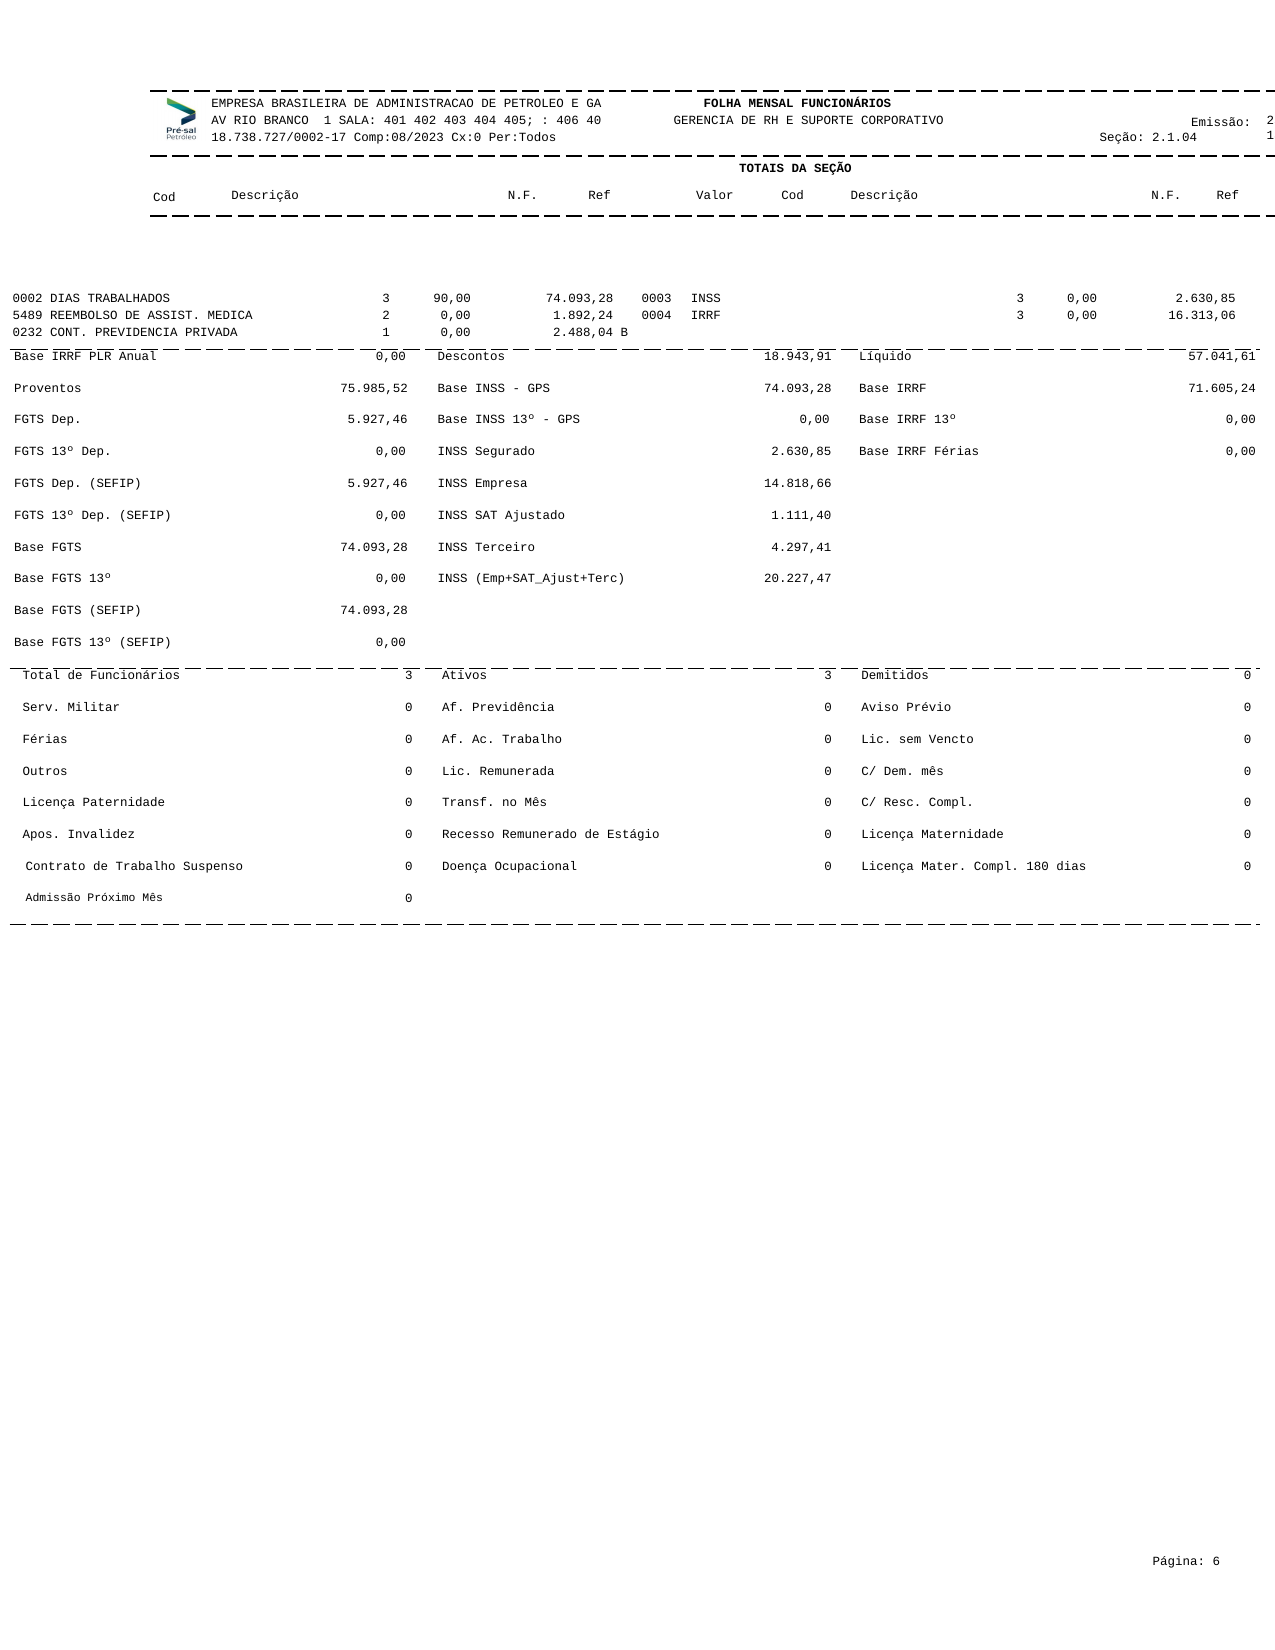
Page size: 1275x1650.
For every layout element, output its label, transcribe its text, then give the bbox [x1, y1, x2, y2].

table_cell [433, 892, 691, 923]
table_cell Valor [1266, 157, 1275, 215]
table_cell C/ Dem. mês [859, 765, 1016, 796]
table_cell INSS Terceiro [433, 541, 641, 572]
table_cell [1016, 382, 1067, 413]
table_cell [691, 349, 764, 382]
table_cell [1016, 604, 1067, 636]
table_header 2.630,85 16.313,06 [1168, 292, 1259, 348]
table_cell [1016, 796, 1067, 828]
table_cell [691, 860, 764, 892]
table_cell Base FGTS 13º (SEFIP) [10, 636, 340, 668]
table_cell Lic. sem Vencto [859, 733, 1016, 764]
table_cell [691, 477, 764, 509]
table_cell [1168, 541, 1259, 572]
table_cell [691, 382, 764, 413]
table_cell 74.093,28 [764, 382, 859, 413]
table_cell Base IRRF [859, 382, 1016, 413]
table_cell [641, 414, 691, 445]
table_cell Licença Maternidade [859, 828, 1016, 860]
table_cell [859, 477, 1016, 509]
table_cell 5.927,46 [340, 414, 433, 445]
table_cell Base FGTS [10, 541, 340, 572]
table_cell [859, 541, 1016, 572]
table_cell FGTS Dep. [10, 414, 340, 445]
table_cell [641, 541, 691, 572]
table_cell 0 [340, 701, 433, 733]
table_cell [1067, 509, 1168, 541]
table_cell 3 [764, 668, 859, 701]
table_cell 0,00 [340, 636, 433, 668]
table_cell [1168, 636, 1259, 668]
table_cell [691, 445, 764, 477]
table_cell [1067, 414, 1168, 445]
table_cell Total de Funcionários [10, 668, 340, 701]
table_cell Proventos [10, 382, 340, 413]
table_cell Admissão Próximo Mês [10, 892, 340, 923]
table_cell 0 [764, 765, 859, 796]
table_cell [764, 604, 859, 636]
table_cell [641, 477, 691, 509]
table_cell Af. Ac. Trabalho [433, 733, 641, 764]
table_cell INSS SAT Ajustado [433, 509, 641, 541]
table_cell C/ Resc. Compl. [859, 796, 1016, 828]
table_cell FGTS 13º Dep. (SEFIP) [10, 509, 340, 541]
table_cell 0 [1168, 796, 1259, 828]
table_cell 0 [764, 733, 859, 764]
table_cell [1067, 828, 1168, 860]
table_cell 0 [1168, 765, 1259, 796]
table_cell [1168, 604, 1259, 636]
table_cell 0 [764, 828, 859, 860]
table_cell Af. Previdência [433, 701, 641, 733]
table_cell [1016, 636, 1067, 668]
table_header 3 2 1 [340, 292, 433, 348]
table_cell 5.927,46 [340, 477, 433, 509]
table_header [150, 90, 211, 155]
table_cell Férias [10, 733, 340, 764]
table_cell 20.227,47 [764, 573, 859, 604]
table_cell Líquido [859, 349, 1016, 382]
table_cell [641, 445, 691, 477]
table_header Emissão: Seção: 2.1.04 [1099, 90, 1266, 155]
table_cell 2.630,85 [764, 445, 859, 477]
table_cell [641, 636, 691, 668]
table_header 3 3 [1016, 292, 1067, 348]
table_cell 75.985,52 [340, 382, 433, 413]
table_cell 0,00 [340, 445, 433, 477]
table_cell [691, 733, 764, 764]
table_cell [641, 382, 691, 413]
table_cell [691, 636, 764, 668]
table_cell Demitidos [859, 668, 1016, 701]
table_cell [1016, 541, 1067, 572]
table_cell [641, 796, 691, 828]
table_cell [764, 636, 859, 668]
table_cell [1067, 573, 1168, 604]
table_cell [1067, 636, 1168, 668]
table_cell 0 [1168, 701, 1259, 733]
table_cell [1168, 573, 1259, 604]
table_cell Doença Ocupacional [433, 860, 691, 892]
table_cell [1016, 509, 1067, 541]
table_cell 0 [1168, 860, 1259, 892]
table_cell 57.041,61 [1168, 349, 1259, 382]
table_cell Contrato de Trabalho Suspenso [10, 860, 340, 892]
table_cell 0,00 [1168, 445, 1259, 477]
table_cell [1016, 733, 1067, 764]
table_cell Serv. Militar [10, 701, 340, 733]
table_cell [1016, 477, 1067, 509]
table_cell [691, 701, 764, 733]
table_cell [764, 892, 859, 923]
table_cell [1016, 701, 1067, 733]
table_cell [1067, 477, 1168, 509]
table_cell Apos. Invalidez [10, 828, 340, 860]
table_cell [1067, 445, 1168, 477]
table_cell Transf. no Mês [433, 796, 641, 828]
table_cell 0,00 [340, 509, 433, 541]
table_cell [691, 541, 764, 572]
table_cell INSS Empresa [433, 477, 641, 509]
table_cell [1016, 668, 1067, 701]
table_cell 3 [340, 668, 433, 701]
table_cell 0 [764, 701, 859, 733]
table_cell [691, 573, 764, 604]
table_cell 74.093,28 [340, 541, 433, 572]
table_cell TOTAIS DA SEÇÃO Valor Cod Descrição [673, 155, 1099, 215]
table_cell [859, 573, 1016, 604]
table_cell 4.297,41 [764, 541, 859, 572]
table_cell FGTS Dep. (SEFIP) [10, 477, 340, 509]
table_cell [1067, 604, 1168, 636]
table_header 0002 DIAS TRABALHADOS 5489 REEMBOLSO DE ASSIST. MEDICA 0232 CONT. PREVIDENCIA PRIVADA [10, 292, 340, 348]
table_cell [1067, 668, 1168, 701]
table_cell Base IRRF PLR Anual [10, 349, 340, 382]
table_cell [433, 636, 641, 668]
table_header FOLHA MENSAL FUNCIONÁRIOS GERENCIA DE RH E SUPORTE CORPORATIVO [673, 90, 1099, 155]
table_cell 0 [1168, 828, 1259, 860]
table_cell Licença Paternidade [10, 796, 340, 828]
table_cell Base FGTS 13º [10, 573, 340, 604]
table_cell [641, 668, 691, 701]
table_cell [1016, 573, 1067, 604]
table_cell [641, 733, 691, 764]
table_cell 0 [340, 860, 433, 892]
table_cell [433, 604, 641, 636]
table_cell [859, 636, 1016, 668]
table_cell 14.818,66 [764, 477, 859, 509]
table_cell [641, 604, 691, 636]
table_cell 0 [340, 892, 433, 923]
table_cell [1016, 828, 1067, 860]
table_header INSS IRRF [691, 292, 764, 348]
table_cell 0,00 [1168, 414, 1259, 445]
table_cell 0,00 [340, 573, 433, 604]
table_cell Base IRRF Férias [859, 445, 1016, 477]
table_cell INSS (Emp+SAT_Ajust+Terc) [433, 573, 641, 604]
table_cell [1168, 477, 1259, 509]
table_cell [1067, 382, 1168, 413]
table_cell [859, 509, 1016, 541]
table_cell Base IRRF 13º [859, 414, 1016, 445]
table_cell Base INSS - GPS [433, 382, 641, 413]
table_cell [1067, 701, 1168, 733]
table_cell FGTS 13º Dep. [10, 445, 340, 477]
table_cell [691, 765, 764, 796]
table_cell [641, 349, 691, 382]
table_cell [1016, 414, 1067, 445]
table_header 74.093,28 1.892,24 2.488,04 B [546, 292, 641, 348]
table_cell 74.093,28 [340, 604, 433, 636]
table_cell [1067, 733, 1168, 764]
table_cell 71.605,24 [1168, 382, 1259, 413]
table_cell Recesso Remunerado de Estágio [433, 828, 691, 860]
table_header EMPRESA BRASILEIRA DE ADMINISTRACAO DE PETROLEO E GA AV RIO BRANCO 1 SALA: 401 402 403 404 405; : 406 40 18.738.727/0002-17 Comp:08/2023 Cx:0 Per:Todos [211, 90, 673, 155]
table_cell Licença Mater. Compl. 180 dias [859, 860, 1168, 892]
table_cell [1067, 541, 1168, 572]
table_cell 0 [340, 733, 433, 764]
table_cell INSS Segurado [433, 445, 641, 477]
table_header 0,00 0,00 [1067, 292, 1168, 348]
table_cell [1168, 509, 1259, 541]
table_cell [859, 892, 1168, 923]
table_header 90,00 0,00 0,00 [433, 292, 546, 348]
table_cell [691, 892, 764, 923]
table_cell Descrição N.F. Ref [211, 155, 673, 215]
table_cell [641, 765, 691, 796]
table_cell 0 [1168, 733, 1259, 764]
table_cell 0,00 [764, 414, 859, 445]
table_cell [1168, 892, 1259, 923]
table_cell [1016, 349, 1067, 382]
table_cell Lic. Remunerada [433, 765, 641, 796]
table_cell Ativos [433, 668, 641, 701]
table_cell Descontos [433, 349, 546, 382]
table_cell Base FGTS (SEFIP) [10, 604, 340, 636]
table_cell [641, 701, 691, 733]
table_cell [641, 509, 691, 541]
table_cell Aviso Prévio [859, 701, 1016, 733]
table_cell [641, 573, 691, 604]
table_cell Outros [10, 765, 340, 796]
table_cell 18.943,91 [764, 349, 859, 382]
table_cell [1016, 765, 1067, 796]
table_cell 0 [764, 796, 859, 828]
table_cell [691, 828, 764, 860]
table_cell 0 [764, 860, 859, 892]
table_cell 0 [340, 828, 433, 860]
table_cell 0 [1168, 668, 1259, 701]
table_cell 0 [340, 796, 433, 828]
table_header 0003 0004 [641, 292, 691, 348]
table_cell 0 [340, 765, 433, 796]
table_cell [1016, 445, 1067, 477]
table_cell [1067, 796, 1168, 828]
table_cell [859, 604, 1016, 636]
table_cell [1067, 765, 1168, 796]
table_cell Base INSS 13º - GPS [433, 414, 641, 445]
table_cell N.F. Ref [1099, 155, 1266, 215]
table_cell 0,00 [340, 349, 433, 382]
table_cell [691, 509, 764, 541]
table_cell [691, 414, 764, 445]
table_cell [546, 349, 641, 382]
table_header [764, 292, 859, 348]
table_cell 1.111,40 [764, 509, 859, 541]
table_cell [691, 604, 764, 636]
table_cell [691, 796, 764, 828]
table_cell Cod [150, 155, 211, 215]
table_header [859, 292, 1016, 348]
table_cell [691, 668, 764, 701]
table_cell [1067, 349, 1168, 382]
